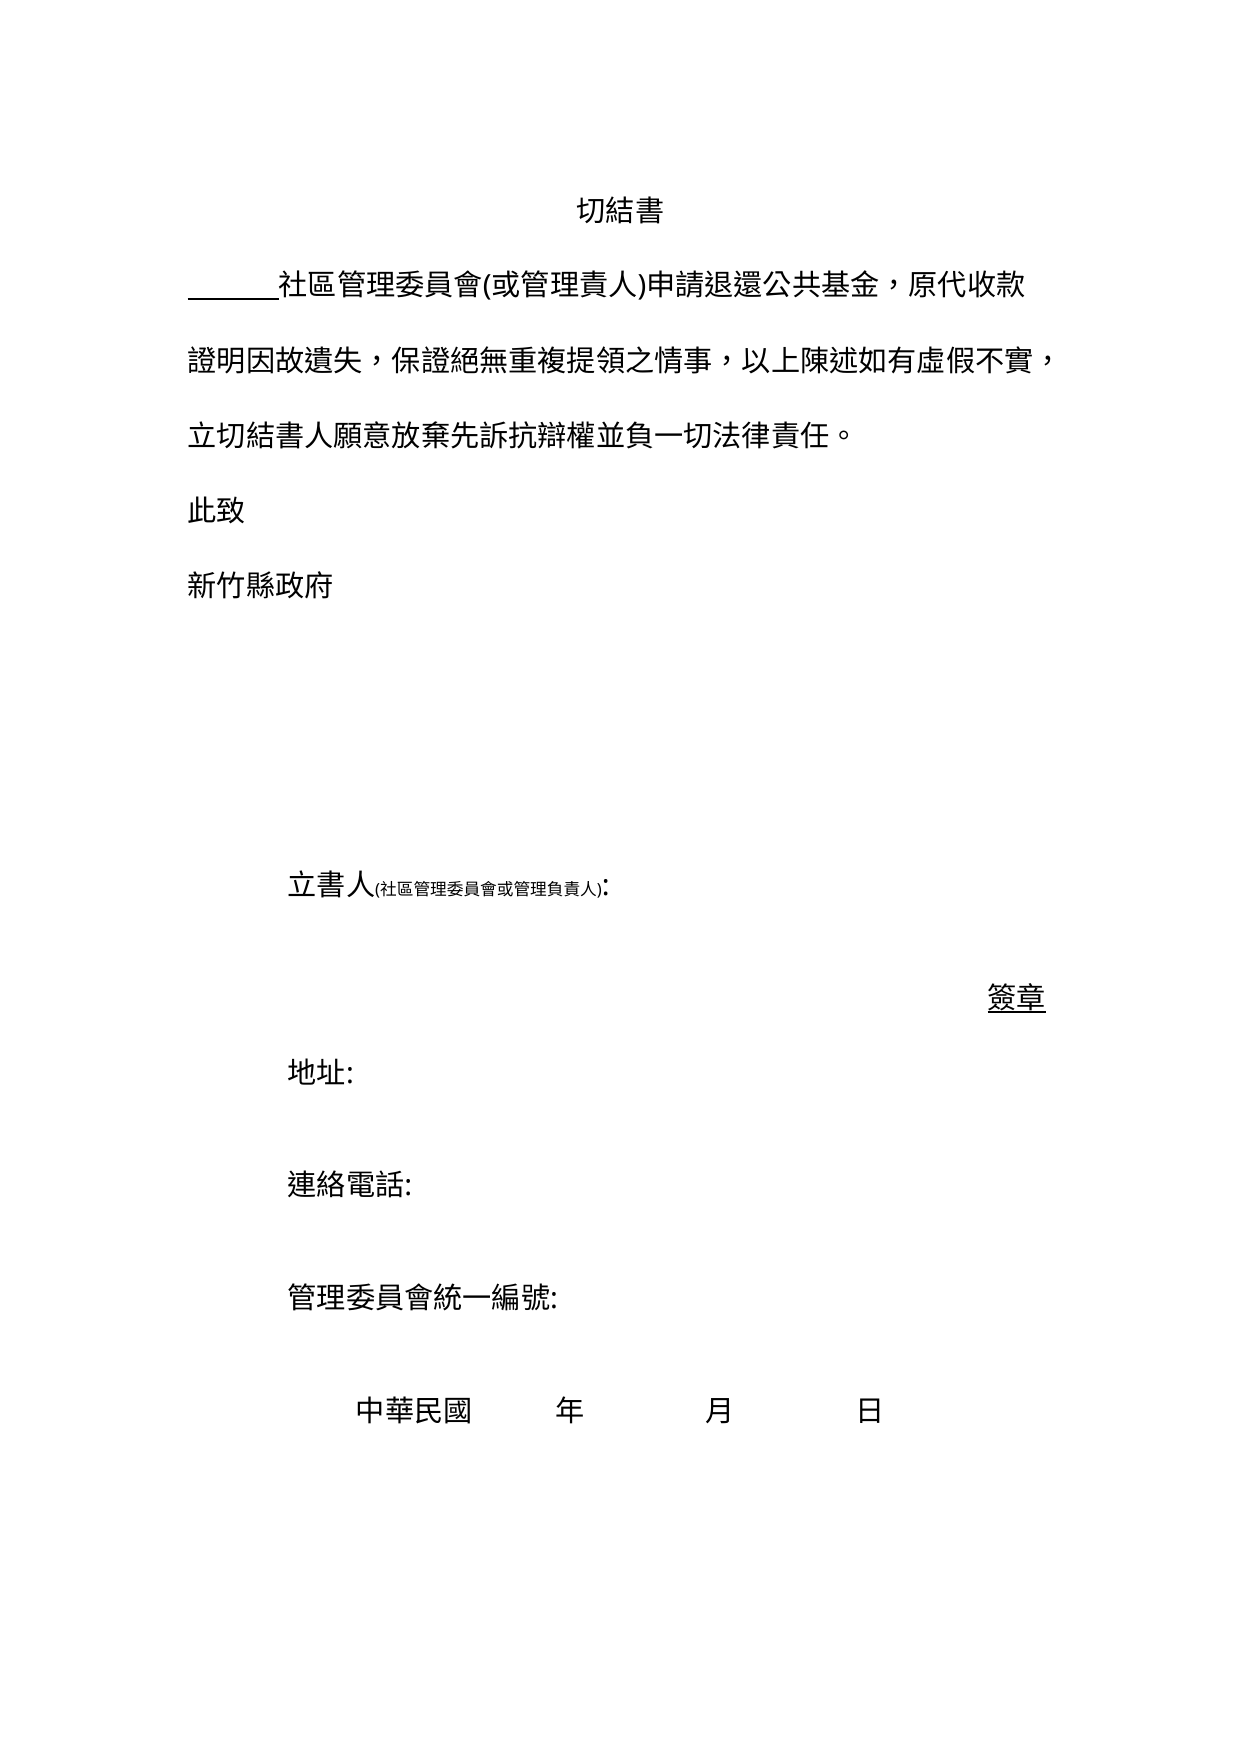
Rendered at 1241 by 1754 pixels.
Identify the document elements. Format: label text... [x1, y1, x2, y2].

text 簽章 [237, 952, 1053, 1027]
text 管理委員會統一編號: [237, 1252, 1053, 1327]
text 切結書 [187, 164, 1053, 239]
text 此致 [187, 464, 1053, 539]
text 新竹縣政府 [187, 539, 1053, 614]
text 地址: [237, 1027, 1053, 1102]
text 中華民國 年 月 日 [187, 1364, 1053, 1439]
text 社區管理委員會(或管理責人)申請退還公共基金，原代收款證明因故遺失，保證絕無重複提領之情事，以上陳述如有虛假不實，立切結書人願意放棄先訴抗辯權並負一切法律責任。 [187, 239, 1053, 464]
text 立書人(社區管理委員會或管理負責人): [237, 839, 1053, 914]
text 連絡電話: [237, 1139, 1053, 1214]
